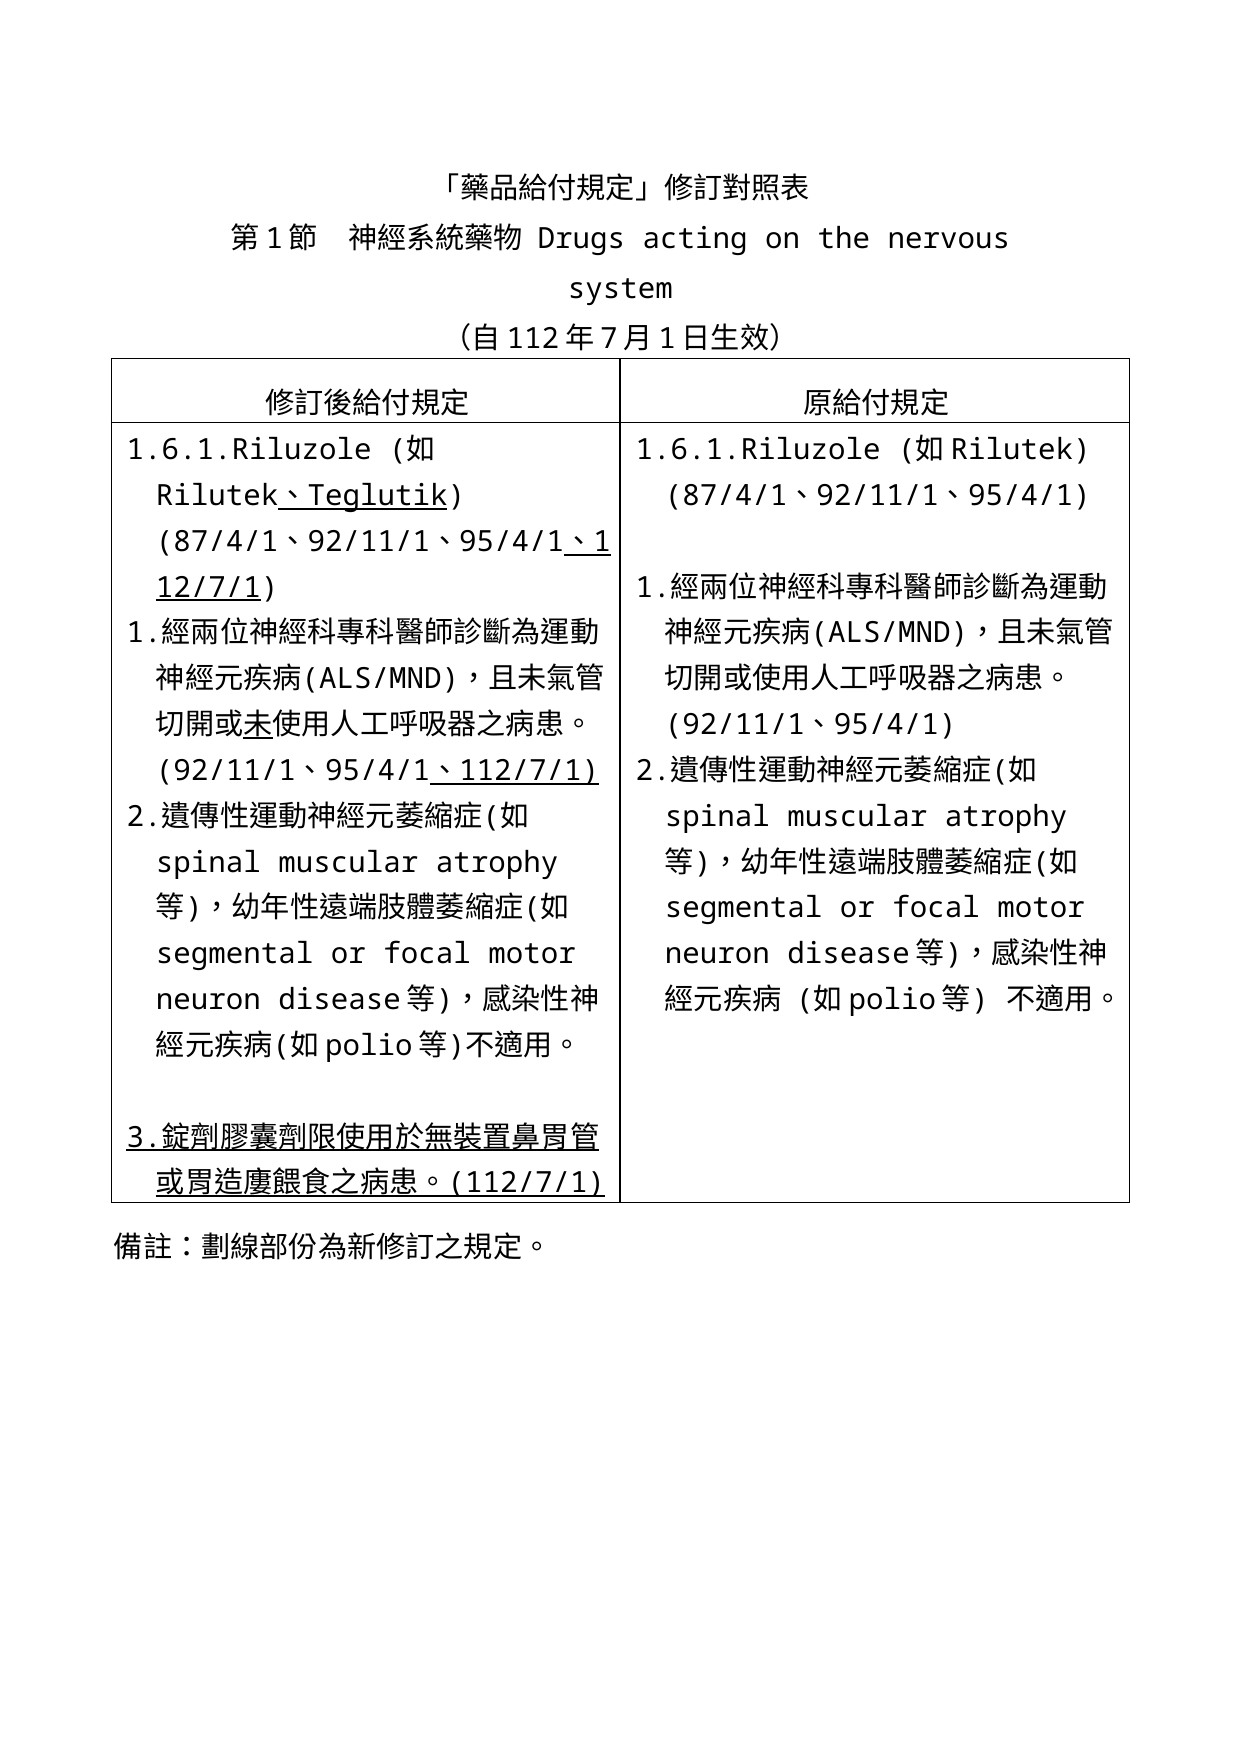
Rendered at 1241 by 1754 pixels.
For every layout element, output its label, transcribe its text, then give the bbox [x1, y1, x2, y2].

table_header 原給付規定 [621, 359, 1129, 422]
text （自112年7月1日生效） [187, 308, 1053, 358]
table_cell 1.6.1.Riluzole (如Rilutek) (87/4/1、92/11/1、95/4/1) 1.經兩位神經科專科醫師診斷為運動神經元疾病(ALS/MND)，且未氣管切開或使用人工呼吸器之病患。(92/11/1、95/4/1) 2.遺傳性運動神經元萎縮症(如spinal muscular atrophy等)，幼年性遠端肢體萎縮症(如segmental or focal motor neuron disease等)，感染性神經元疾病 (如polio等) 不適用。 [621, 423, 1129, 1202]
text 「藥品給付規定」修訂對照表 [187, 158, 1053, 208]
text 備註：劃線部份為新修訂之規定。 [114, 1203, 1053, 1266]
table_header 修訂後給付規定 [112, 359, 619, 422]
table_cell 1.6.1.Riluzole (如Rilutek、Teglutik) (87/4/1、92/11/1、95/4/1、112/7/1) 1.經兩位神經科專科醫師診斷為運動神經元疾病(ALS/MND)，且未氣管切開或未使用人工呼吸器之病患。(92/11/1、95/4/1、112/7/1) 2.遺傳性運動神經元萎縮症(如spinal muscular atrophy等)，幼年性遠端肢體萎縮症(如segmental or focal motor neuron disease等)，感染性神經元疾病(如polio等)不適用。 3.錠劑膠囊劑限使用於無裝置鼻胃管或胃造廔餵食之病患。(112/7/1) [112, 423, 619, 1202]
text 第1節 神經系統藥物 Drugs acting on the nervous system [187, 208, 1053, 308]
